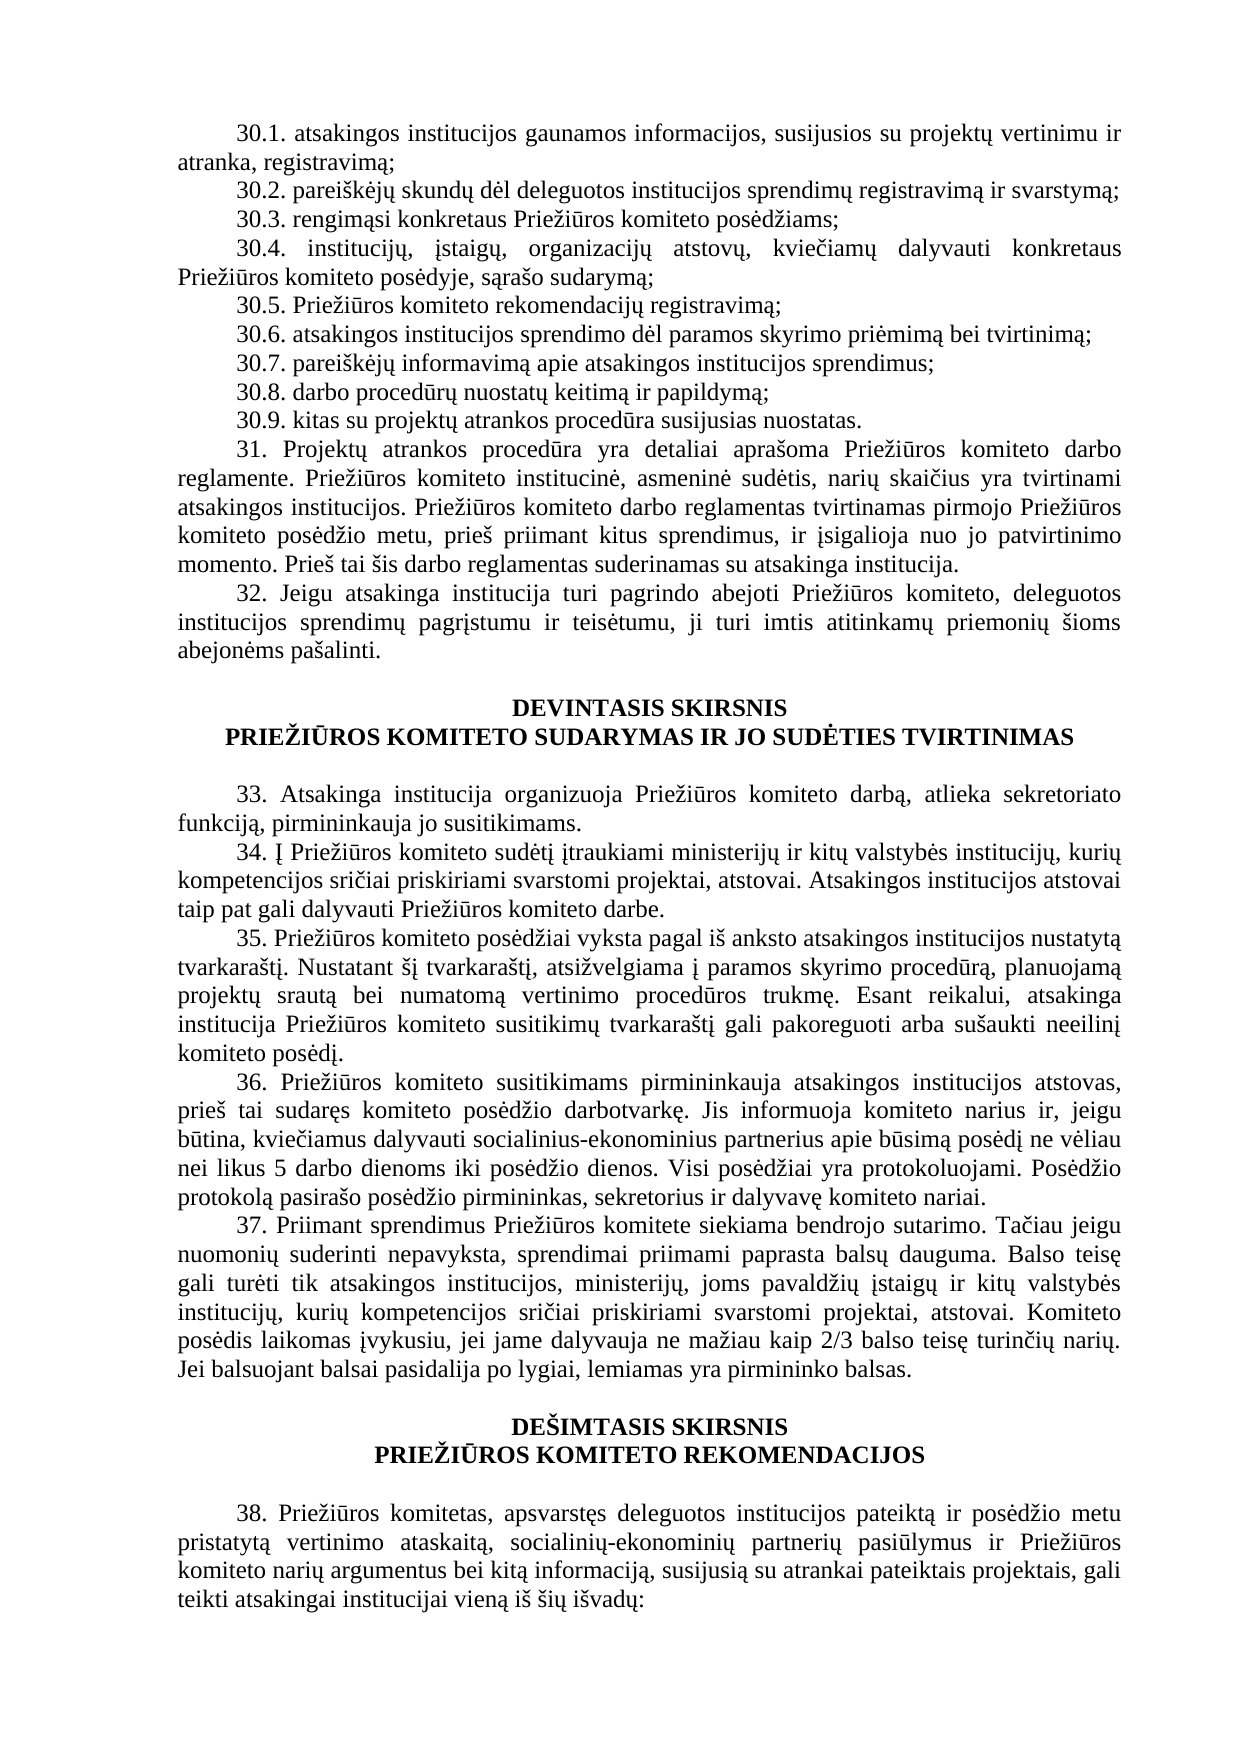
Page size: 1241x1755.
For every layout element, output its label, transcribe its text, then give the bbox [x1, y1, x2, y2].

text 38. Priežiūros komitetas, apsvarstęs deleguotos institucijos pateiktą ir posėdžio metu pristatytą vertinimo ataskaitą, socialinių-ekonominių partnerių pasiūlymus ir Priežiūros komiteto narių argumentus bei kitą informaciją, susijusią su atrankai pateiktais projektais, gali teikti atsakingai institucijai vieną iš šių išvadų: [177, 1498, 1122, 1613]
text 30.3. rengimąsi konkretaus Priežiūros komiteto posėdžiams; [177, 204, 1122, 233]
text 32. Jeigu atsakinga institucija turi pagrindo abejoti Priežiūros komiteto, deleguotos institucijos sprendimų pagrįstumu ir teisėtumu, ji turi imtis atitinkamų priemonių šioms abejonėms pašalinti. [177, 578, 1122, 664]
text DEŠIMTASIS SKIRSNIS [177, 1412, 1122, 1441]
text 30.6. atsakingos institucijos sprendimo dėl paramos skyrimo priėmimą bei tvirtinimą; [177, 319, 1122, 348]
text 30.8. darbo procedūrų nuostatų keitimą ir papildymą; [177, 377, 1122, 406]
text 30.1. atsakingos institucijos gaunamos informacijos, susijusios su projektų vertinimu ir atranka, registravimą; [177, 118, 1122, 176]
text DEVINTASIS SKIRSNIS [177, 693, 1122, 722]
text 36. Priežiūros komiteto susitikimams pirmininkauja atsakingos institucijos atstovas, prieš tai sudaręs komiteto posėdžio darbotvarkę. Jis informuoja komiteto narius ir, jeigu būtina, kviečiamus dalyvauti socialinius-ekonominius partnerius apie būsimą posėdį ne vėliau nei likus 5 darbo dienoms iki posėdžio dienos. Visi posėdžiai yra protokoluojami. Posėdžio protokolą pasirašo posėdžio pirmininkas, sekretorius ir dalyvavę komiteto nariai. [177, 1067, 1122, 1211]
text PRIEŽIŪROS KOMITETO REKOMENDACIJOS [177, 1441, 1122, 1469]
text 33. Atsakinga institucija organizuoja Priežiūros komiteto darbą, atlieka sekretoriato funkciją, pirmininkauja jo susitikimams. [177, 779, 1122, 837]
text 37. Priimant sprendimus Priežiūros komitete siekiama bendrojo sutarimo. Tačiau jeigu nuomonių suderinti nepavyksta, sprendimai priimami paprasta balsų dauguma. Balso teisę gali turėti tik atsakingos institucijos, ministerijų, joms pavaldžių įstaigų ir kitų valstybės institucijų, kurių kompetencijos sričiai priskiriami svarstomi projektai, atstovai. Komiteto posėdis laikomas įvykusiu, jei jame dalyvauja ne mažiau kaip 2/3 balso teisę turinčių narių. Jei balsuojant balsai pasidalija po lygiai, lemiamas yra pirmininko balsas. [177, 1211, 1122, 1383]
text 30.2. pareiškėjų skundų dėl deleguotos institucijos sprendimų registravimą ir svarstymą; [177, 176, 1122, 204]
text PRIEŽIŪROS KOMITETO SUDARYMAS IR JO SUDĖTIES TVIRTINIMAS [177, 722, 1122, 751]
text 30.7. pareiškėjų informavimą apie atsakingos institucijos sprendimus; [177, 348, 1122, 377]
text 34. Į Priežiūros komiteto sudėtį įtraukiami ministerijų ir kitų valstybės institucijų, kurių kompetencijos sričiai priskiriami svarstomi projektai, atstovai. Atsakingos institucijos atstovai taip pat gali dalyvauti Priežiūros komiteto darbe. [177, 837, 1122, 923]
text 30.9. kitas su projektų atrankos procedūra susijusias nuostatas. [177, 406, 1122, 434]
text 30.4. institucijų, įstaigų, organizacijų atstovų, kviečiamų dalyvauti konkretaus Priežiūros komiteto posėdyje, sąrašo sudarymą; [177, 233, 1122, 291]
text 30.5. Priežiūros komiteto rekomendacijų registravimą; [177, 291, 1122, 319]
text 35. Priežiūros komiteto posėdžiai vyksta pagal iš anksto atsakingos institucijos nustatytą tvarkaraštį. Nustatant šį tvarkaraštį, atsižvelgiama į paramos skyrimo procedūrą, planuojamą projektų srautą bei numatomą vertinimo procedūros trukmę. Esant reikalui, atsakinga institucija Priežiūros komiteto susitikimų tvarkaraštį gali pakoreguoti arba sušaukti neeilinį komiteto posėdį. [177, 923, 1122, 1067]
text 31. Projektų atrankos procedūra yra detaliai aprašoma Priežiūros komiteto darbo reglamente. Priežiūros komiteto institucinė, asmeninė sudėtis, narių skaičius yra tvirtinami atsakingos institucijos. Priežiūros komiteto darbo reglamentas tvirtinamas pirmojo Priežiūros komiteto posėdžio metu, prieš priimant kitus sprendimus, ir įsigalioja nuo jo patvirtinimo momento. Prieš tai šis darbo reglamentas suderinamas su atsakinga institucija. [177, 434, 1122, 578]
